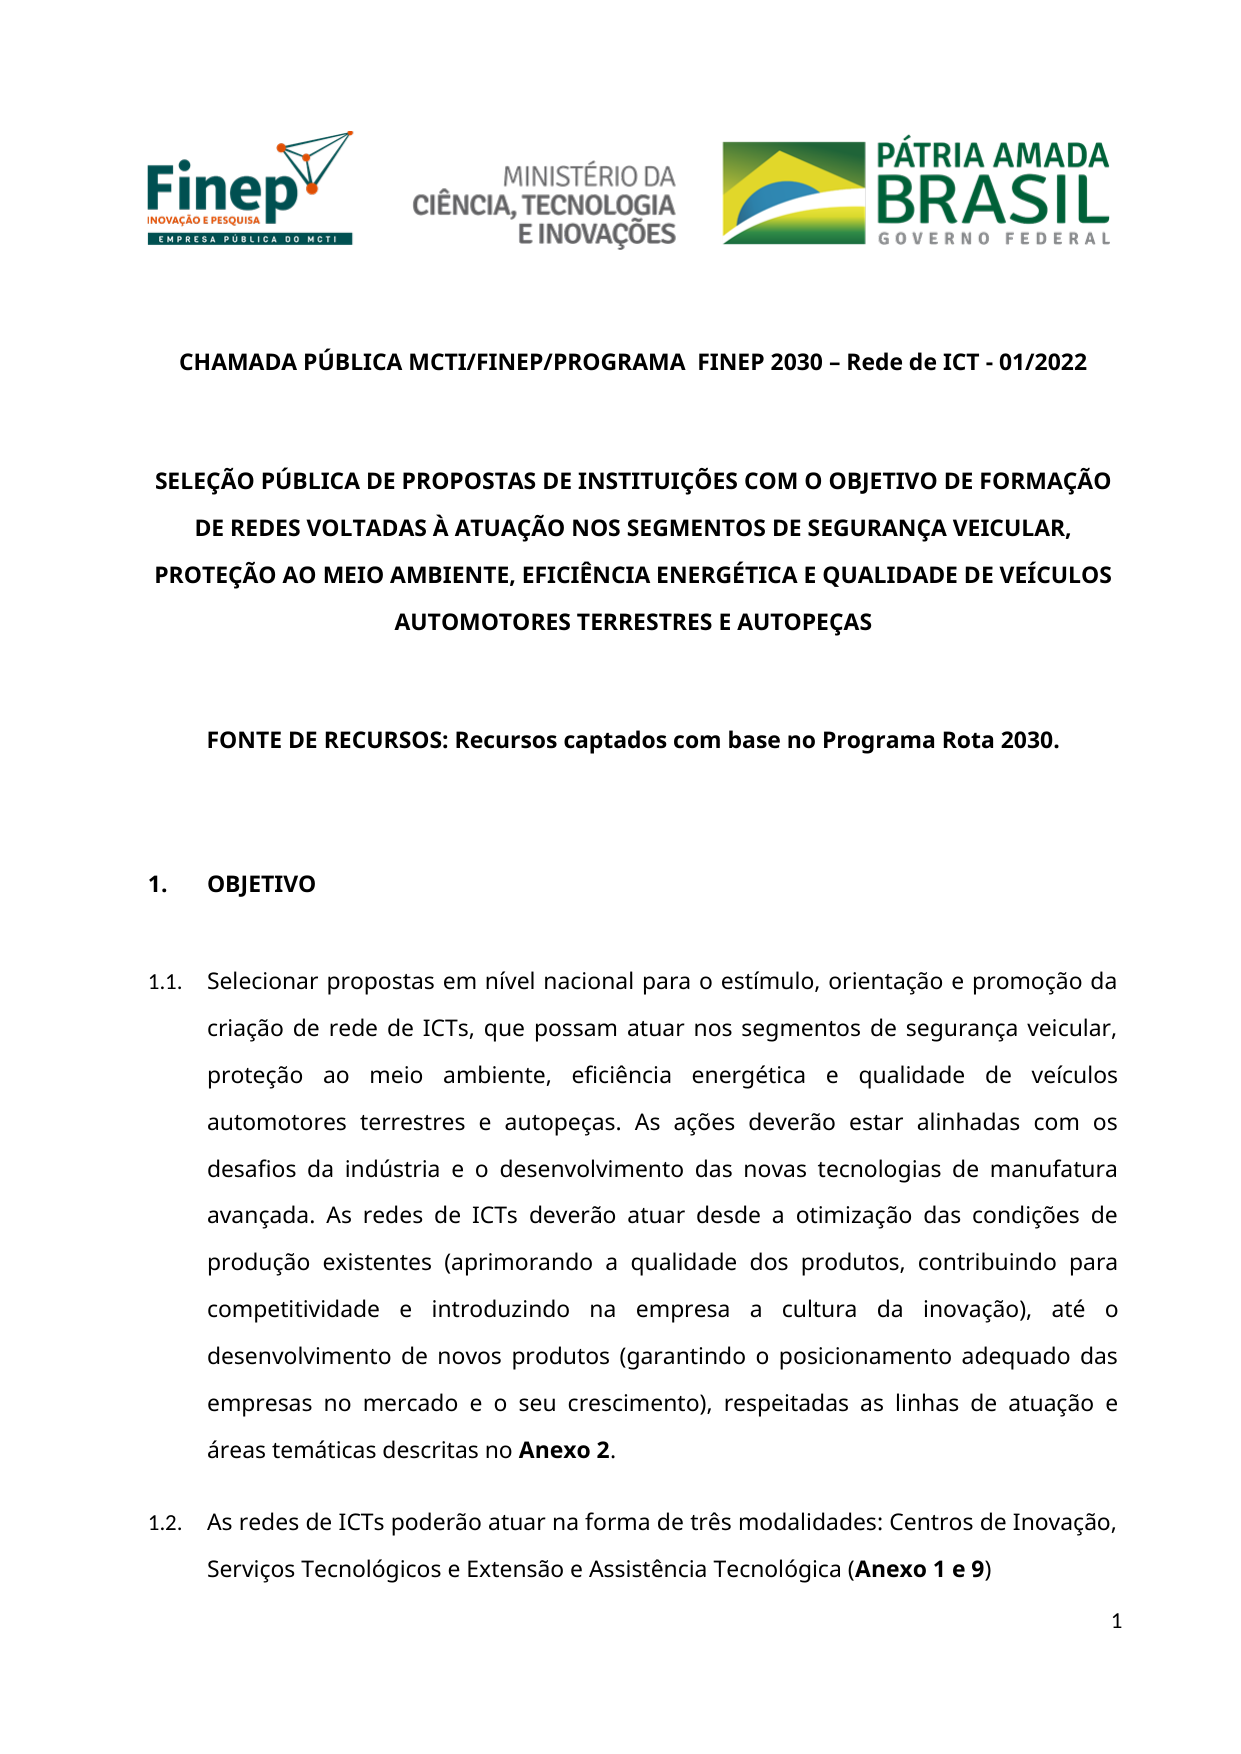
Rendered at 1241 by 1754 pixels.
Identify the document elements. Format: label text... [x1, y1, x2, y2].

list OBJETIVO [148, 868, 1081, 899]
text SELEÇÃO PÚBLICA DE PROPOSTAS DE INSTITUIÇÕES COM O OBJETIVO DE FORMAÇÃO DE REDES VOLTADAS À ATUAÇÃO NOS SEGMENTOS DE SEGURANÇA VEICULAR, PROTEÇÃO AO MEIO AMBIENTE, EFICIÊNCIA ENERGÉTICA E QUALIDADE DE VEÍCULOS AUTOMOTORES TERRESTRES E AUTOPEÇAS [148, 465, 1119, 637]
text FONTE DE RECURSOS: Recursos captados com base no Programa Rota 2030. [148, 724, 1119, 756]
list Selecionar propostas em nível nacional para o estímulo, orientação e promoção da criação de rede de ICTs, que possam atuar nos segmentos de segurança veicular, proteção ao meio ambiente, eficiência energética e qualidade de veículos automotores terrestres e autopeças. As ações deverão estar alinhadas com os desafios da indústria e o desenvolvimento das novas tecnologias de manufatura avançada. As redes de ICTs deverão atuar desde a otimização das condições de produção existentes (aprimorando a qualidade dos produtos, contribuindo para competitividade e introduzindo na empresa a cultura da inovação), até o desenvolvimento de novos produtos (garantindo o posicionamento adequado das empresas no mercado e o seu crescimento), respeitadas as linhas de atuação e áreas temáticas descritas no Anexo 2. [148, 965, 1119, 1465]
text CHAMADA PÚBLICA MCTI/FINEP/PROGRAMA FINEP 2030 – Rede de ICT - 01/2022 [148, 346, 1119, 378]
list As redes de ICTs poderão atuar na forma de três modalidades: Centros de Inovação, Serviços Tecnológicos e Extensão e Assistência Tecnológica (Anexo 1 e 9) [148, 1506, 1119, 1584]
